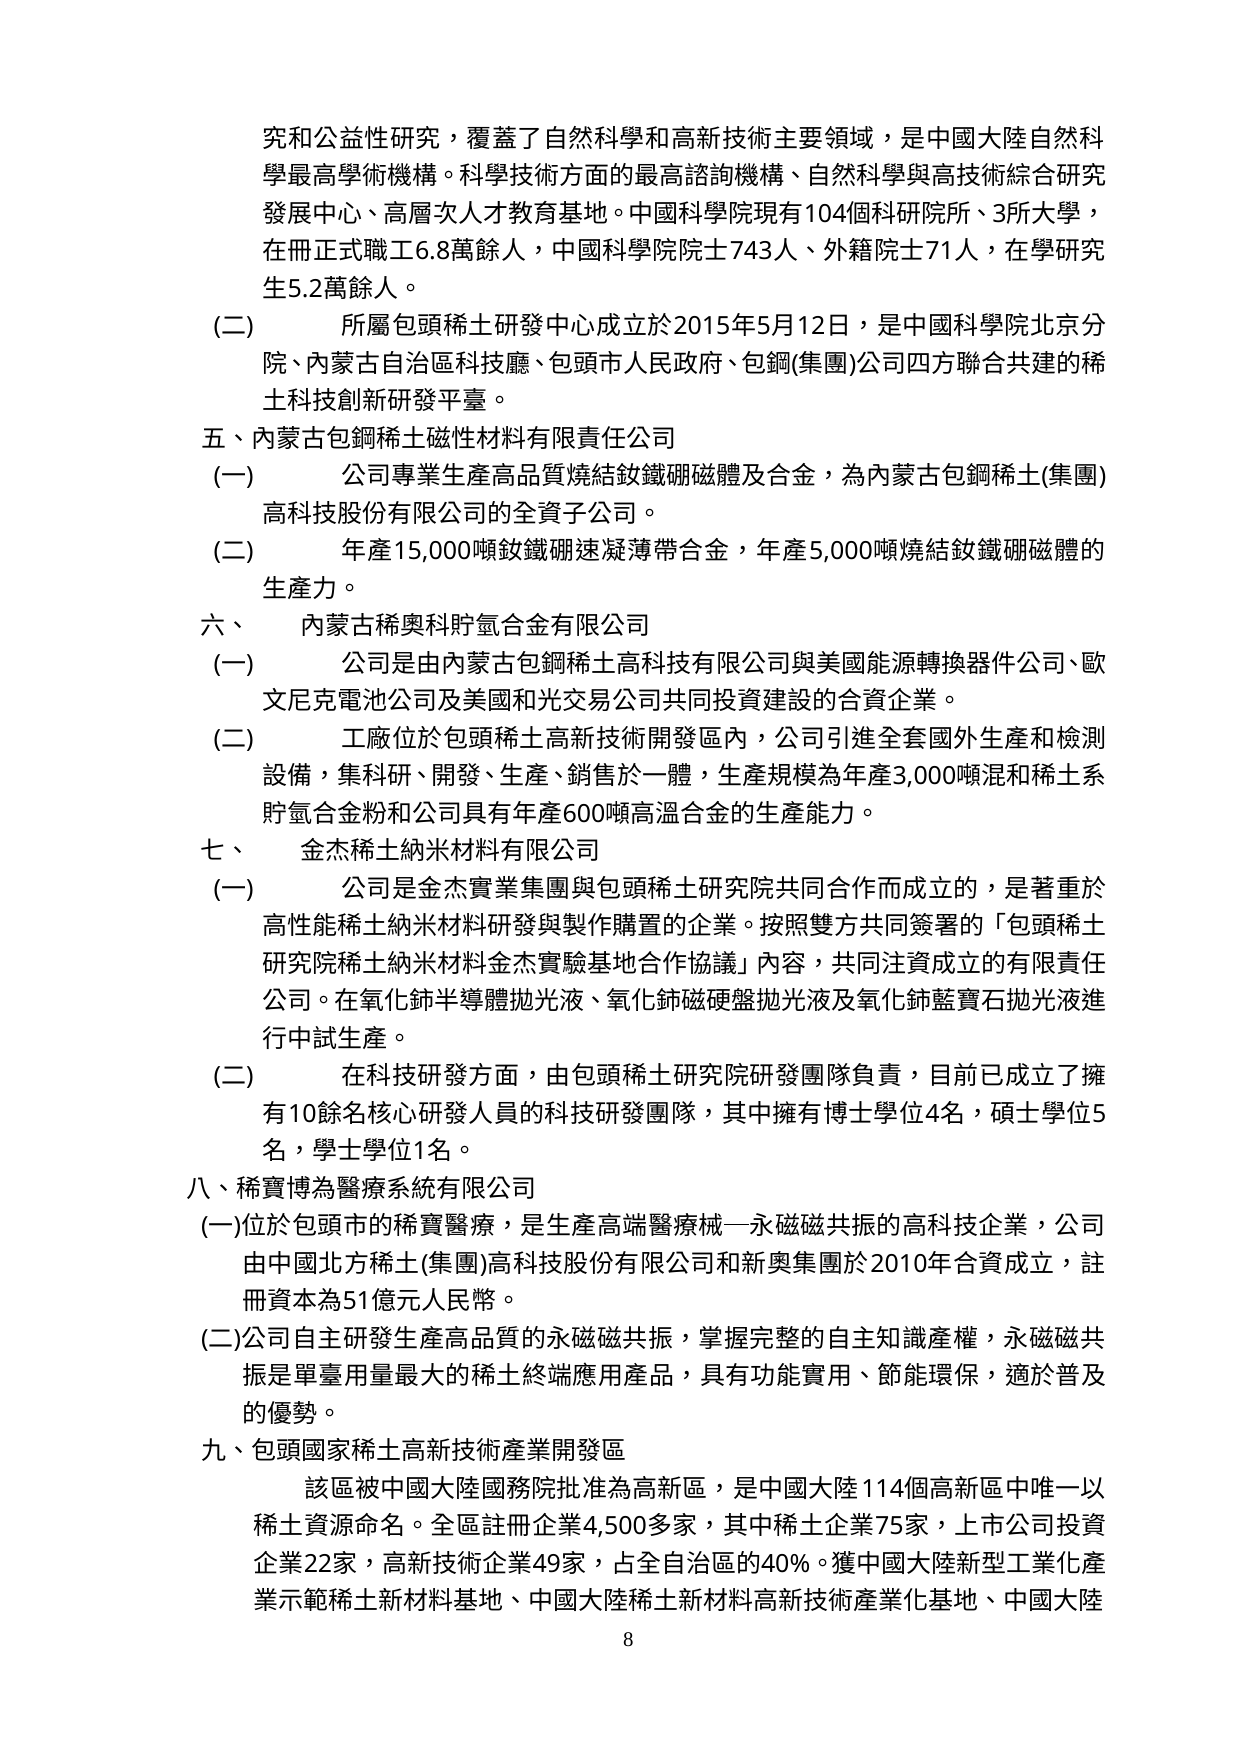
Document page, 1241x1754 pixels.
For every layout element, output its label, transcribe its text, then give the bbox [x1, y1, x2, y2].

list 公司自主研發生產高品質的永磁磁共振，掌握完整的自主知識產權，永磁磁共振是單臺用量最大的稀土終端應用產品，具有功能實用、節能環保，適於普及的優勢。 [201, 1318, 1106, 1430]
list 年產15,000噸釹鐵硼速凝薄帶合金，年產5,000噸燒結釹鐵硼磁體的生產力。 [213, 530, 1106, 605]
list 在科技研發方面，由包頭稀土研究院研發團隊負責，目前已成立了擁有10餘名核心研發人員的科技研發團隊，其中擁有博士學位4名，碩士學位5名，學士學位1名。 [213, 1055, 1106, 1168]
text 該區被中國大陸國務院批准為高新區，是中國大陸114個高新區中唯一以稀土資源命名。全區註冊企業4,500多家，其中稀土企業75家，上市公司投資企業22家，高新技術企業49家，占全自治區的40%。獲中國大陸新型工業化產業示範稀土新材料基地、中國大陸稀土新材料高新技術產業化基地、中國大陸 [253, 1468, 1106, 1618]
list 內蒙古稀奧科貯氫合金有限公司 [201, 605, 1106, 643]
list 公司是金杰實業集團與包頭稀土研究院共同合作而成立的，是著重於高性能稀土納米材料研發與製作購置的企業。按照雙方共同簽署的「包頭稀土研究院稀土納米材料金杰實驗基地合作協議」內容，共同注資成立的有限責任公司。在氧化鈰半導體拋光液、氧化鈰磁硬盤拋光液及氧化鈰藍寶石拋光液進行中試生產。 [213, 868, 1106, 1055]
list 所屬包頭稀土研發中心成立於2015年5月12日，是中國科學院北京分院、內蒙古自治區科技廳、包頭市人民政府、包鋼(集團)公司四方聯合共建的稀土科技創新研發平臺。 [213, 305, 1106, 418]
list 公司是由內蒙古包鋼稀土高科技有限公司與美國能源轉換器件公司、歐文尼克電池公司及美國和光交易公司共同投資建設的合資企業。 [213, 643, 1106, 718]
list 金杰稀土納米材料有限公司 [201, 830, 1106, 868]
list 工廠位於包頭稀土高新技術開發區內，公司引進全套國外生產和檢測設備，集科研、開發、生產、銷售於一體，生產規模為年產3,000噸混和稀土系貯氫合金粉和公司具有年產600噸高溫合金的生產能力。 [213, 718, 1106, 830]
list 公司專業生產高品質燒結釹鐵硼磁體及合金，為內蒙古包鋼稀土(集團)高科技股份有限公司的全資子公司。 [213, 455, 1106, 530]
text 八、稀寶博為醫療系統有限公司 [186, 1168, 1106, 1205]
list 內蒙古包鋼稀土磁性材料有限責任公司 [201, 418, 1106, 455]
list 位於包頭市的稀寶醫療，是生產高端醫療械─永磁磁共振的高科技企業，公司由中國北方稀土(集團)高科技股份有限公司和新奧集團於2010年合資成立，註冊資本為51億元人民幣。 [201, 1205, 1106, 1318]
list 究和公益性研究，覆蓋了自然科學和高新技術主要領域，是中國大陸自然科學最高學術機構。科學技術方面的最高諮詢機構、自然科學與高技術綜合研究發展中心、高層次人才教育基地。中國科學院現有104個科研院所、3所大學，在冊正式職工6.8萬餘人，中國科學院院士743人、外籍院士71人，在學研究生5.2萬餘人。 [213, 118, 1106, 305]
text 九、包頭國家稀土高新技術產業開發區 [201, 1430, 1106, 1468]
